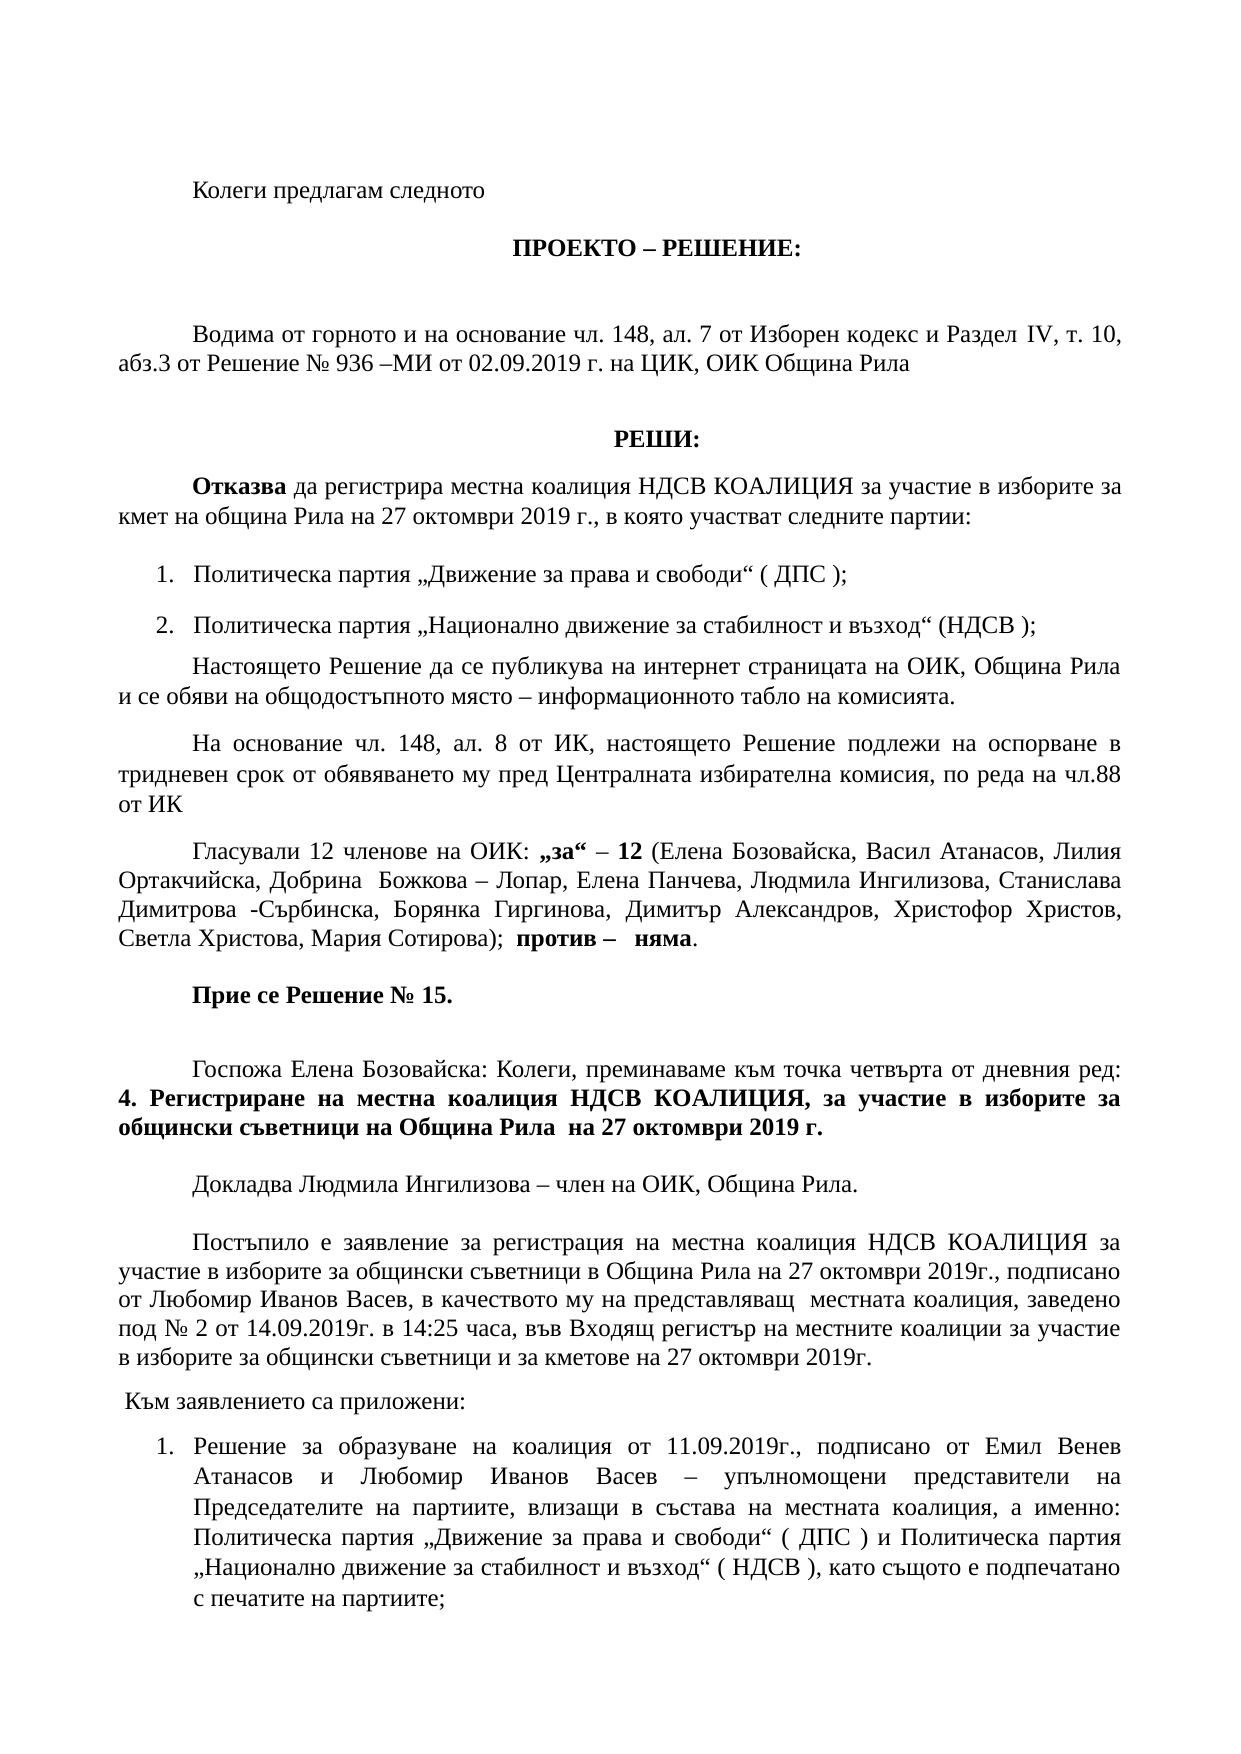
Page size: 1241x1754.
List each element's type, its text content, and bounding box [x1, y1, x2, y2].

text ПРОЕКТО – РЕШЕНИЕ: [118, 233, 1122, 262]
text Отказва да регистрира местна коалиция НДСВ КОАЛИЦИЯ за участие в изборите за кмет на община Рила на 27 октомври 2019 г., в която участват следните партии: [118, 471, 1122, 530]
text Докладва Людмила Ингилизова – член на ОИК, Община Рила. [118, 1169, 1122, 1198]
text Госпожа Елена Бозовайска: Колеги, преминаваме към точка четвърта от дневния ред: 4. Регистриране на местна коалиция НДСВ КОАЛИЦИЯ, за участие в изборите за общински съветници на Община Рила на 27 октомври 2019 г. [118, 1054, 1122, 1141]
text На основание чл. 148, ал. 8 от ИК, настоящето Решение подлежи на оспорване в тридневен срок от обявяването му пред Централната избирателна комисия, по реда на чл.88 от ИК [118, 728, 1122, 818]
list Политическа партия „Движение за права и свободи“ ( ДПС ); [156, 559, 1122, 588]
list Политическа партия „Национално движение за стабилност и възход“ (НДСВ ); [156, 610, 1122, 639]
text РЕШИ: [118, 424, 1122, 453]
text Гласували 12 членове на ОИК: „за“ – 12 (Елена Бозовайска, Васил Атанасов, Лилия Ортакчийска, Добрина Божкова – Лопар, Елена Панчева, Людмила Ингилизова, Станислава Димитрова -Сърбинска, Борянка Гиргинова, Димитър Александров, Христофор Христов, Светла Христова, Мария Сотирова); против – няма. [118, 836, 1122, 951]
text Настоящето Решение да се публикува на интернет страницата на ОИК, Община Рила и се обяви на общодостъпното място – информационното табло на комисията. [118, 651, 1122, 710]
text Водима от горното и на основание чл. 148, ал. 7 от Изборен кодекс и Раздел IV, т. 10, абз.3 от Решение № 936 –МИ от 02.09.2019 г. на ЦИК, ОИК Община Рила [118, 319, 1122, 377]
text Колеги предлагам следното [118, 176, 1122, 204]
text Постъпило е заявление за регистрация на местна коалиция НДСВ КОАЛИЦИЯ за участие в изборите за общински съветници в Община Рила на 27 октомври 2019г., подписано от Любомир Иванов Васев, в качеството му на представляващ местната коалиция, заведено под № 2 от 14.09.2019г. в 14:25 часа, във Входящ регистър на местните коалиции за участие в изборите за общински съветници и за кметове на 27 октомври 2019г. [118, 1227, 1122, 1371]
text Прие се Решение № 15. [118, 980, 1122, 1009]
text Към заявлението са приложени: [118, 1386, 1122, 1415]
list Решение за образуване на коалиция от 11.09.2019г., подписано от Емил Венев Атанасов и Любомир Иванов Васев – упълномощени представители на Председателите на партиите, влизащи в състава на местната коалиция, а именно: Политическа партия „Движение за права и свободи“ ( ДПС ) и Политическа партия „Национално движение за стабилност и възход“ ( НДСВ ), като същото е подпечатано с печатите на партиите; [156, 1431, 1122, 1612]
